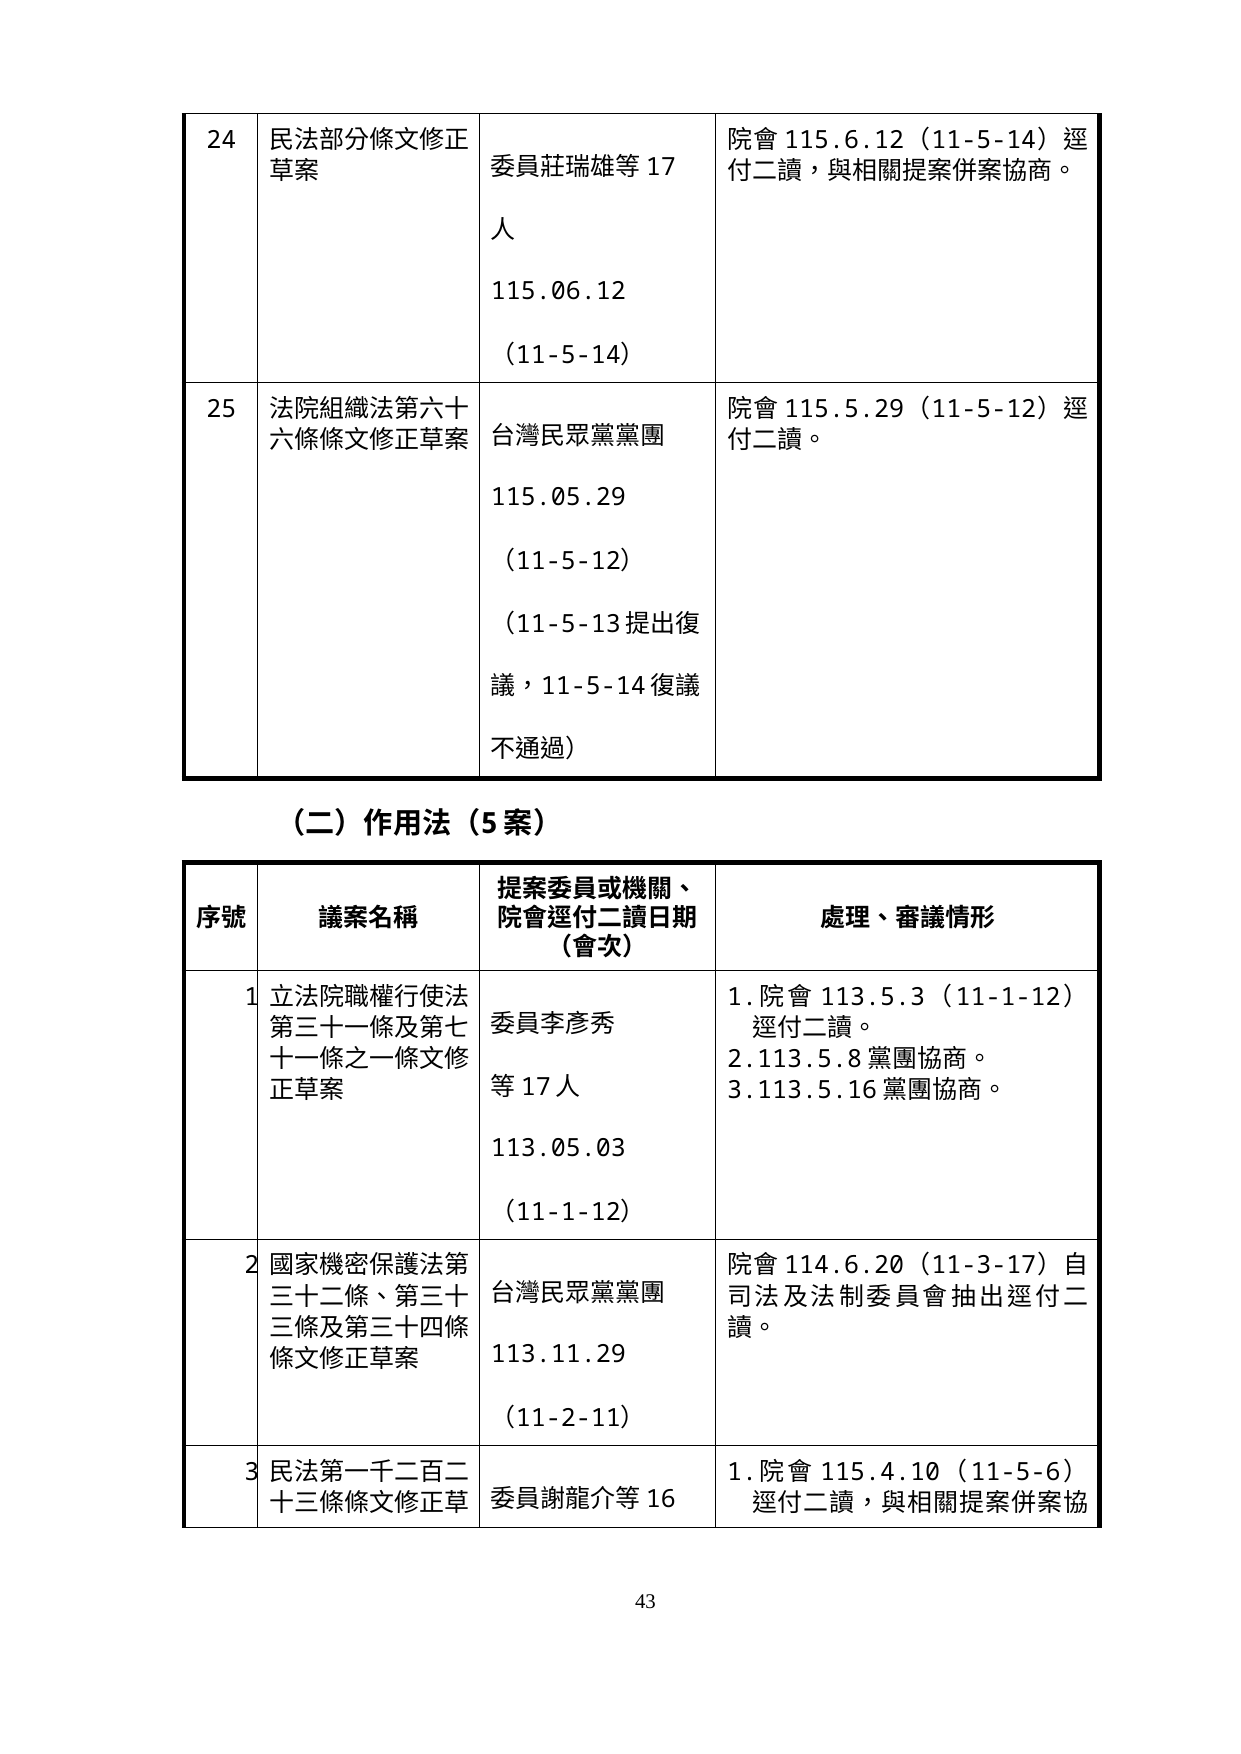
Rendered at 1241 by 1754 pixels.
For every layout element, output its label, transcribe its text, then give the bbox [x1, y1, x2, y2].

table_cell 台灣民眾黨黨團 113.11.29 （11-2-11） [480, 1240, 715, 1445]
table_cell 立法院職權行使法第三十一條及第七十一條之一條文修正草案 [258, 971, 479, 1239]
table_header 提案委員或機關、 院會逕付二讀日期（會次） [480, 865, 715, 970]
table_cell 民法第一千二百二十三條條文修正草 [258, 1446, 479, 1527]
table_cell [186, 971, 257, 1239]
table_cell 委員李彥秀 等17人 113.05.03 （11-1-12） [480, 971, 715, 1239]
table_cell [186, 1240, 257, 1445]
table_cell [186, 1446, 257, 1527]
table_header 議案名稱 [258, 865, 479, 970]
table_cell 國家機密保護法第三十二條、第三十三條及第三十四條條文修正草案 [258, 1240, 479, 1445]
table_cell 委員莊瑞雄等17人 115.06.12 （11-5-14） [480, 114, 715, 382]
table_cell 1.院會115.4.10（11-5-6）逕付二讀，與相關提案併案協 [716, 1446, 1097, 1527]
table_cell 院會114.6.20（11-3-17）自司法及法制委員會抽出逕付二讀。 [716, 1240, 1097, 1445]
table_cell 院會115.5.29（11-5-12）逕付二讀。 [716, 383, 1097, 776]
table_cell [249, 1261, 257, 1271]
subtitle （二）作用法（5案） [276, 799, 1053, 842]
table_cell 台灣民眾黨黨團 115.05.29 （11-5-12） （11-5-13提出復議，11-5-14復議不通過） [480, 383, 715, 776]
table_cell 1.院會113.5.3（11-1-12）逕付二讀。 2.113.5.8黨團協商。 3.113.5.16黨團協商。 [716, 971, 1097, 1239]
table_cell 委員謝龍介等16 [480, 1446, 715, 1527]
table_cell 院會115.6.12（11-5-14）逕付二讀，與相關提案併案協商。 [716, 114, 1097, 382]
table_cell 法院組織法第六十六條條文修正草案 [258, 383, 479, 776]
table_header 處理、審議情形 [716, 865, 1097, 970]
table_header 序號 [186, 865, 257, 970]
table_cell 民法部分條文修正草案 [258, 114, 479, 382]
table_cell 25 [186, 383, 257, 776]
table_cell 24 [186, 114, 257, 382]
